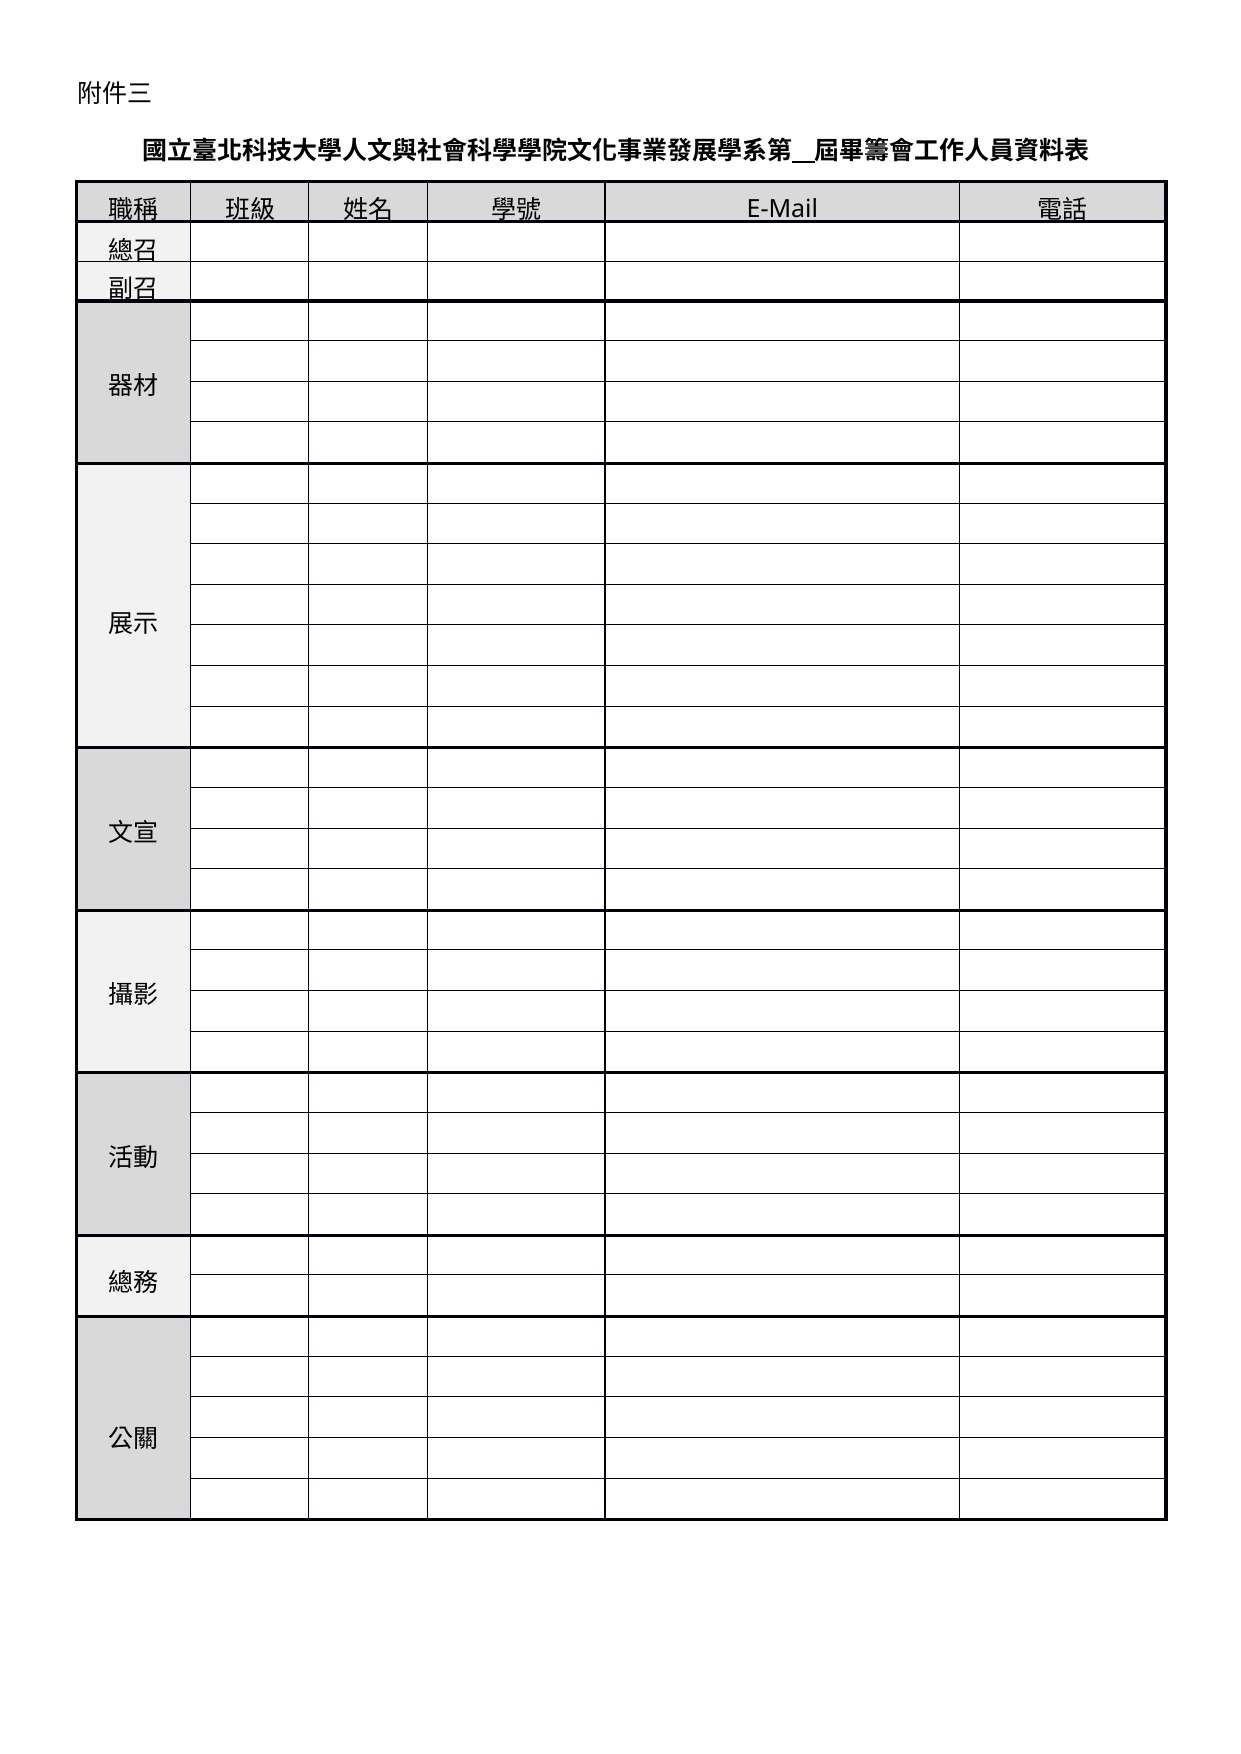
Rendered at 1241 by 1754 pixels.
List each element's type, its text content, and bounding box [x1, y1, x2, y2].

table_cell [606, 544, 959, 584]
table_cell [428, 950, 604, 990]
table_cell [309, 1194, 427, 1234]
table_cell [428, 1318, 604, 1356]
table_cell [309, 1154, 427, 1193]
table_cell [428, 1438, 604, 1477]
table_cell [606, 749, 959, 787]
table_cell [428, 223, 604, 261]
table_cell [606, 1237, 959, 1274]
table_cell [191, 749, 308, 787]
table_cell [606, 341, 959, 381]
table_cell [606, 382, 959, 421]
table_cell [191, 1479, 308, 1518]
text 附件三 [77, 67, 1163, 104]
table_cell [191, 585, 308, 624]
table_cell [606, 1438, 959, 1477]
table_cell [191, 1113, 308, 1152]
table_cell [191, 869, 308, 909]
table_cell [309, 991, 427, 1031]
table_cell [428, 422, 604, 462]
table_cell [606, 585, 959, 624]
table_cell [606, 1275, 959, 1315]
table_cell [960, 382, 1164, 421]
table_cell [191, 788, 308, 827]
table_cell [428, 544, 604, 584]
table_cell [191, 1154, 308, 1193]
table_cell [960, 223, 1164, 261]
table_cell [309, 585, 427, 624]
table_cell [960, 544, 1164, 584]
table_cell [428, 1113, 604, 1152]
table_cell [428, 829, 604, 868]
table_cell [191, 912, 308, 949]
table_cell [309, 625, 427, 665]
table_cell [309, 707, 427, 746]
table_cell [960, 912, 1164, 949]
table_cell [428, 1032, 604, 1071]
table_cell 活動 [78, 1074, 190, 1234]
table_cell [606, 788, 959, 827]
table_cell [960, 1438, 1164, 1477]
table_cell [606, 504, 959, 543]
table_cell [309, 223, 427, 261]
table_cell [606, 912, 959, 949]
table_cell [309, 341, 427, 381]
table_cell 職稱 [78, 183, 190, 220]
table_cell 器材 [78, 303, 190, 462]
table_cell [960, 1154, 1164, 1193]
table_cell [309, 1318, 427, 1356]
table_cell [428, 382, 604, 421]
table_cell 電話 [960, 183, 1164, 220]
table_cell [309, 303, 427, 340]
table_cell [606, 1113, 959, 1152]
table_cell [960, 303, 1164, 340]
table_cell [606, 625, 959, 665]
table_cell [960, 1479, 1164, 1518]
table_cell [960, 341, 1164, 381]
table_cell [428, 1397, 604, 1437]
table_cell [309, 869, 427, 909]
table_cell [960, 869, 1164, 909]
table_cell [428, 912, 604, 949]
table_cell [428, 585, 604, 624]
table_cell [191, 382, 308, 421]
table_cell [309, 1074, 427, 1112]
table_cell [428, 1237, 604, 1274]
table_cell 公關 [78, 1318, 190, 1518]
table_cell 總務 [78, 1237, 190, 1315]
table_cell [960, 1318, 1164, 1356]
table_cell [606, 1154, 959, 1193]
table_cell 總召 [78, 223, 190, 261]
table_cell [428, 341, 604, 381]
table_cell [309, 950, 427, 990]
table_cell [428, 1074, 604, 1112]
table_cell [309, 912, 427, 949]
table_cell [606, 303, 959, 340]
table_cell [309, 544, 427, 584]
table_cell E-Mail [606, 183, 959, 220]
table_cell [309, 1438, 427, 1477]
table_cell [960, 1074, 1164, 1112]
table_cell [960, 1237, 1164, 1274]
table_cell [191, 1194, 308, 1234]
table_cell [428, 625, 604, 665]
table_cell [309, 666, 427, 706]
table_cell [191, 1357, 308, 1396]
table_cell [191, 625, 308, 665]
table_cell [191, 341, 308, 381]
table_cell [191, 1397, 308, 1437]
table_cell [428, 262, 604, 299]
table_cell [960, 950, 1164, 990]
table_cell [960, 1194, 1164, 1234]
table_cell [309, 749, 427, 787]
table_cell [606, 1397, 959, 1437]
table_cell [191, 223, 308, 261]
table_cell [606, 666, 959, 706]
table_cell [191, 504, 308, 543]
table_cell [309, 1479, 427, 1518]
table_cell [960, 465, 1164, 502]
table_cell [606, 422, 959, 462]
table_cell [191, 1032, 308, 1071]
table_cell [960, 829, 1164, 868]
table_cell [606, 465, 959, 502]
table_cell [309, 504, 427, 543]
table_cell [606, 829, 959, 868]
table_cell [606, 1318, 959, 1356]
table_cell [960, 504, 1164, 543]
table_cell [309, 1237, 427, 1274]
table_cell 學號 [428, 183, 604, 220]
table_cell [191, 991, 308, 1031]
table_cell 姓名 [309, 183, 427, 220]
table_cell [606, 262, 959, 299]
table_cell [960, 422, 1164, 462]
table_cell [191, 422, 308, 462]
table_cell [960, 262, 1164, 299]
table_cell [960, 625, 1164, 665]
table_cell 班級 [191, 183, 308, 220]
table_cell [191, 544, 308, 584]
table_cell [960, 1397, 1164, 1437]
table_cell [309, 1275, 427, 1315]
table_cell [428, 1275, 604, 1315]
table_cell [960, 585, 1164, 624]
table_cell [960, 666, 1164, 706]
table_cell 攝影 [78, 912, 190, 1071]
table_cell [191, 1237, 308, 1274]
table_cell [960, 991, 1164, 1031]
table_cell [428, 1479, 604, 1518]
table_cell [606, 707, 959, 746]
table_cell [309, 382, 427, 421]
table_cell [428, 465, 604, 502]
table_cell [191, 465, 308, 502]
table_cell [606, 869, 959, 909]
table_cell [191, 1275, 308, 1315]
table_cell [606, 1074, 959, 1112]
table_cell [309, 262, 427, 299]
table_cell [960, 707, 1164, 746]
table_cell [309, 829, 427, 868]
table_cell [428, 666, 604, 706]
table_cell [191, 262, 308, 299]
table_cell [606, 223, 959, 261]
table_cell 副召 [78, 262, 190, 299]
table_cell [960, 788, 1164, 827]
table_cell [428, 707, 604, 746]
table_cell [428, 1357, 604, 1396]
table_cell [428, 991, 604, 1031]
table_cell 文宣 [78, 749, 190, 909]
table_cell [309, 422, 427, 462]
table_cell [960, 1275, 1164, 1315]
table_cell [309, 1113, 427, 1152]
table_cell [191, 666, 308, 706]
table_cell [309, 1357, 427, 1396]
table_cell [309, 788, 427, 827]
table_cell [960, 1113, 1164, 1152]
table_cell [309, 1397, 427, 1437]
table_cell [191, 1074, 308, 1112]
table_header 國立臺北科技大學人文與社會科學學院文化事業發展學系第 屆畢籌會工作人員資料表 [77, 105, 1166, 179]
table_cell [191, 1318, 308, 1356]
table_cell [428, 788, 604, 827]
table_cell [960, 1032, 1164, 1071]
table_cell [428, 303, 604, 340]
table_cell [428, 749, 604, 787]
table_cell [606, 1357, 959, 1396]
table_cell [191, 950, 308, 990]
table_cell [606, 1032, 959, 1071]
table_cell [606, 991, 959, 1031]
table_cell [606, 1479, 959, 1518]
table_cell [428, 1194, 604, 1234]
table_cell [191, 707, 308, 746]
table_cell [606, 950, 959, 990]
table_cell [960, 1357, 1164, 1396]
table_cell [309, 1032, 427, 1071]
table_cell 展示 [78, 465, 190, 746]
table_cell [428, 504, 604, 543]
table_cell [191, 303, 308, 340]
table_cell [191, 1438, 308, 1477]
table_cell [309, 465, 427, 502]
table_cell [191, 829, 308, 868]
table_cell [606, 1194, 959, 1234]
table_cell [428, 1154, 604, 1193]
table_cell [428, 869, 604, 909]
table_cell [960, 749, 1164, 787]
